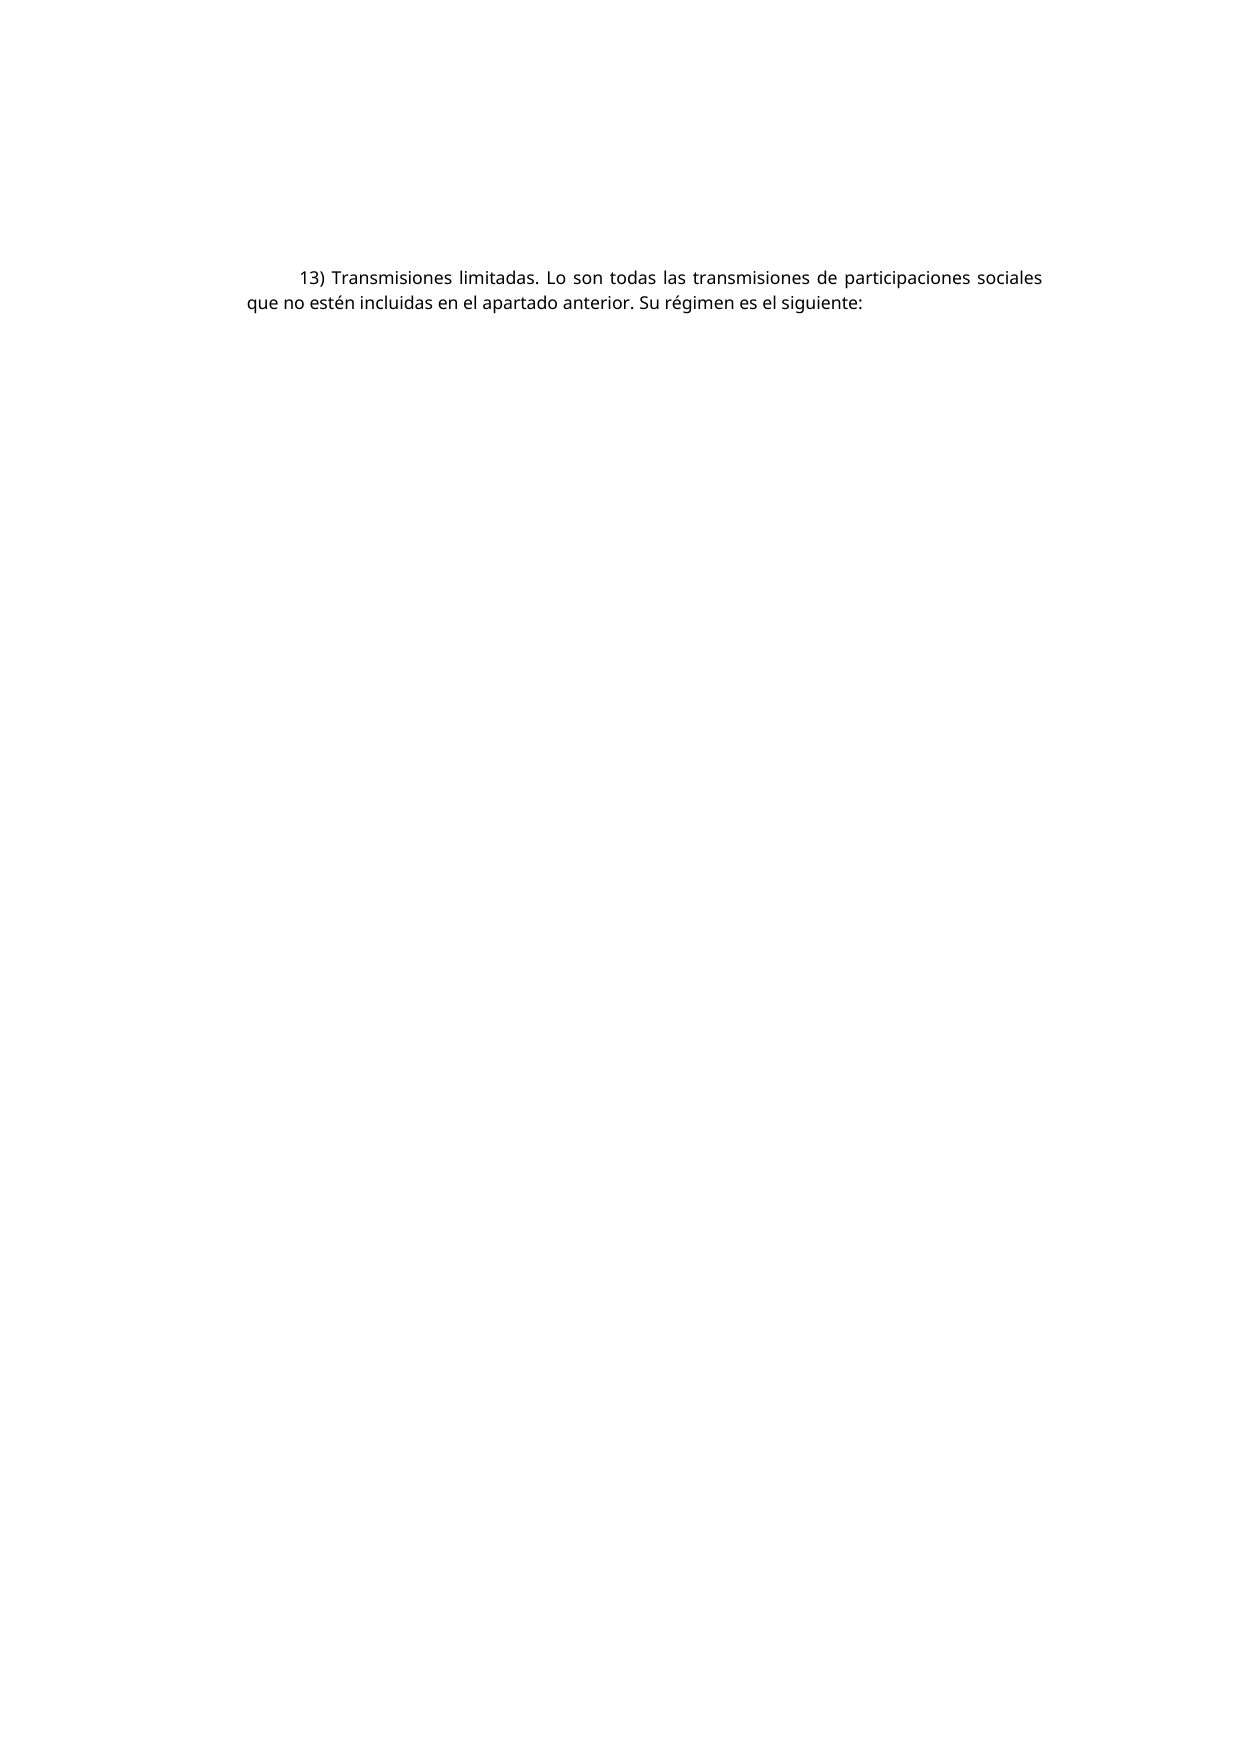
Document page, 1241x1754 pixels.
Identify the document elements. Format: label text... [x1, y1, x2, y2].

text 13) Transmisiones limitadas. Lo son todas las transmisiones de participaciones sociales que no estén incluidas en el apartado anterior. Su régimen es el siguiente: [247, 264, 1044, 315]
